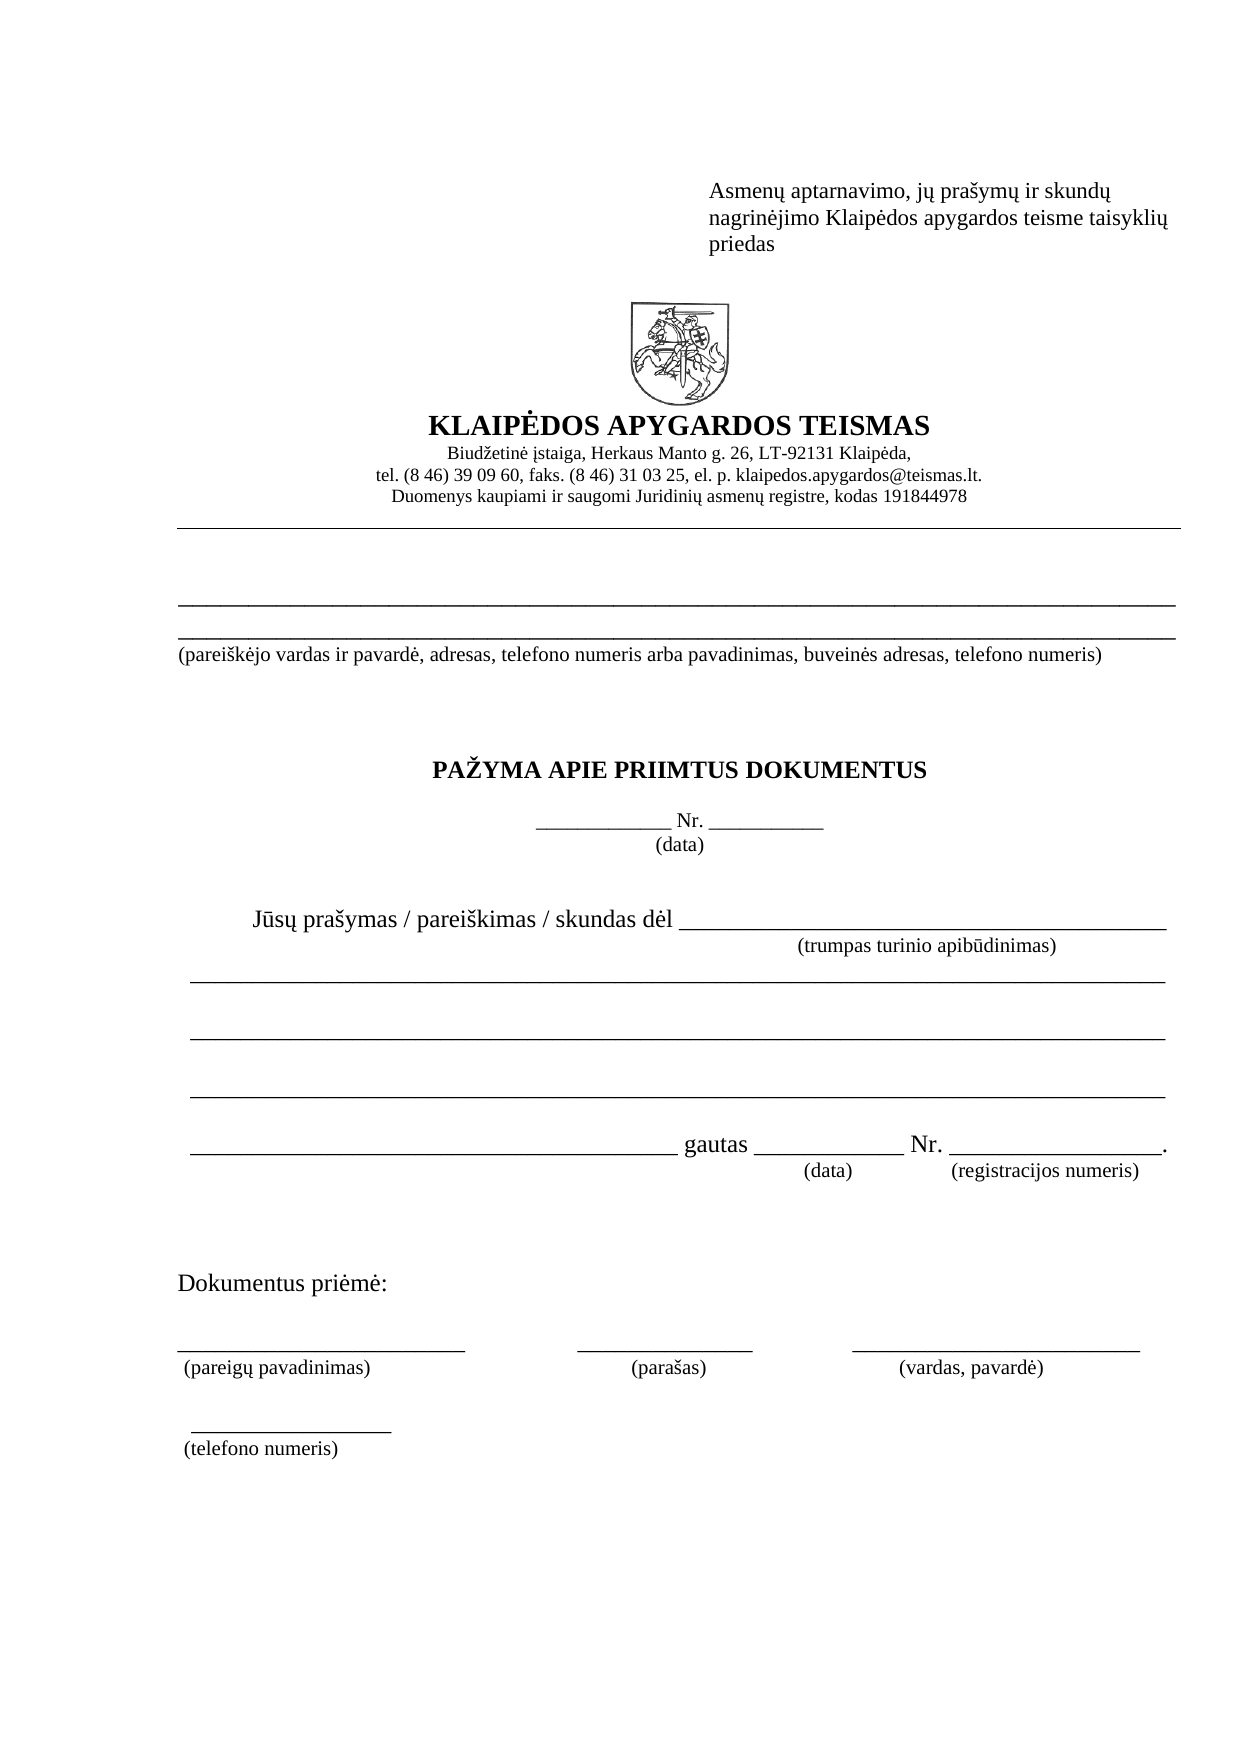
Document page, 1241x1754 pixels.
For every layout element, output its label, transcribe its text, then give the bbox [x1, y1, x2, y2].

text ______________________________________________________________________________ [177, 1072, 1181, 1101]
text Biudžetinė įstaiga, Herkaus Manto g. 26, LT-92131 Klaipėda, [177, 442, 1181, 464]
text ________________ [177, 1407, 1181, 1436]
text (pareiškėjo vardas ir pavardė, adresas, telefono numeris arba pavadinimas, buveinės adresas, telefono numeris) [177, 642, 1181, 666]
text _______________________________________ gautas ____________ Nr. _________________. [177, 1129, 1181, 1158]
text _____________ Nr. ___________ [177, 808, 1181, 832]
text _______________________________________________________________________ [177, 609, 1181, 642]
text (trumpas turinio apibūdinimas) [177, 933, 1181, 957]
text Duomenys kaupiami ir saugomi Juridinių asmenų registre, kodas 191844978 [177, 485, 1181, 507]
text (data) (registracijos numeris) [177, 1158, 1181, 1182]
text nagrinėjimo Klaipėdos apygardos teisme taisyklių [709, 203, 1181, 230]
text ______________________________________________________________________________ [177, 957, 1181, 986]
text _______________________________________________________________________ [177, 577, 1181, 609]
text Asmenų aptarnavimo, jų prašymų ir skundų [709, 177, 1181, 203]
text (telefono numeris) [177, 1436, 1181, 1460]
text (data) [177, 832, 1181, 856]
text ______________________________________________________________________________ [177, 1014, 1181, 1043]
text tel. (8 46) 39 09 60, faks. (8 46) 31 03 25, el. p. klaipedos.apygardos@teismas.lt. [177, 464, 1181, 485]
text Jūsų prašymas / pareiškimas / skundas dėl _______________________________________ [177, 904, 1181, 933]
text KLAIPĖDOS APYGARDOS TEISMAS [177, 408, 1181, 442]
text PAŽYMA APIE PRIIMTUS DOKUMENTUS [177, 755, 1181, 784]
text Dokumentus priėmė: [177, 1268, 1181, 1297]
text priedas [709, 230, 1181, 256]
text _______________________ ______________ _______________________ [177, 1326, 1181, 1354]
text (pareigų pavadinimas) (parašas) (vardas, pavardė) [177, 1354, 1181, 1379]
